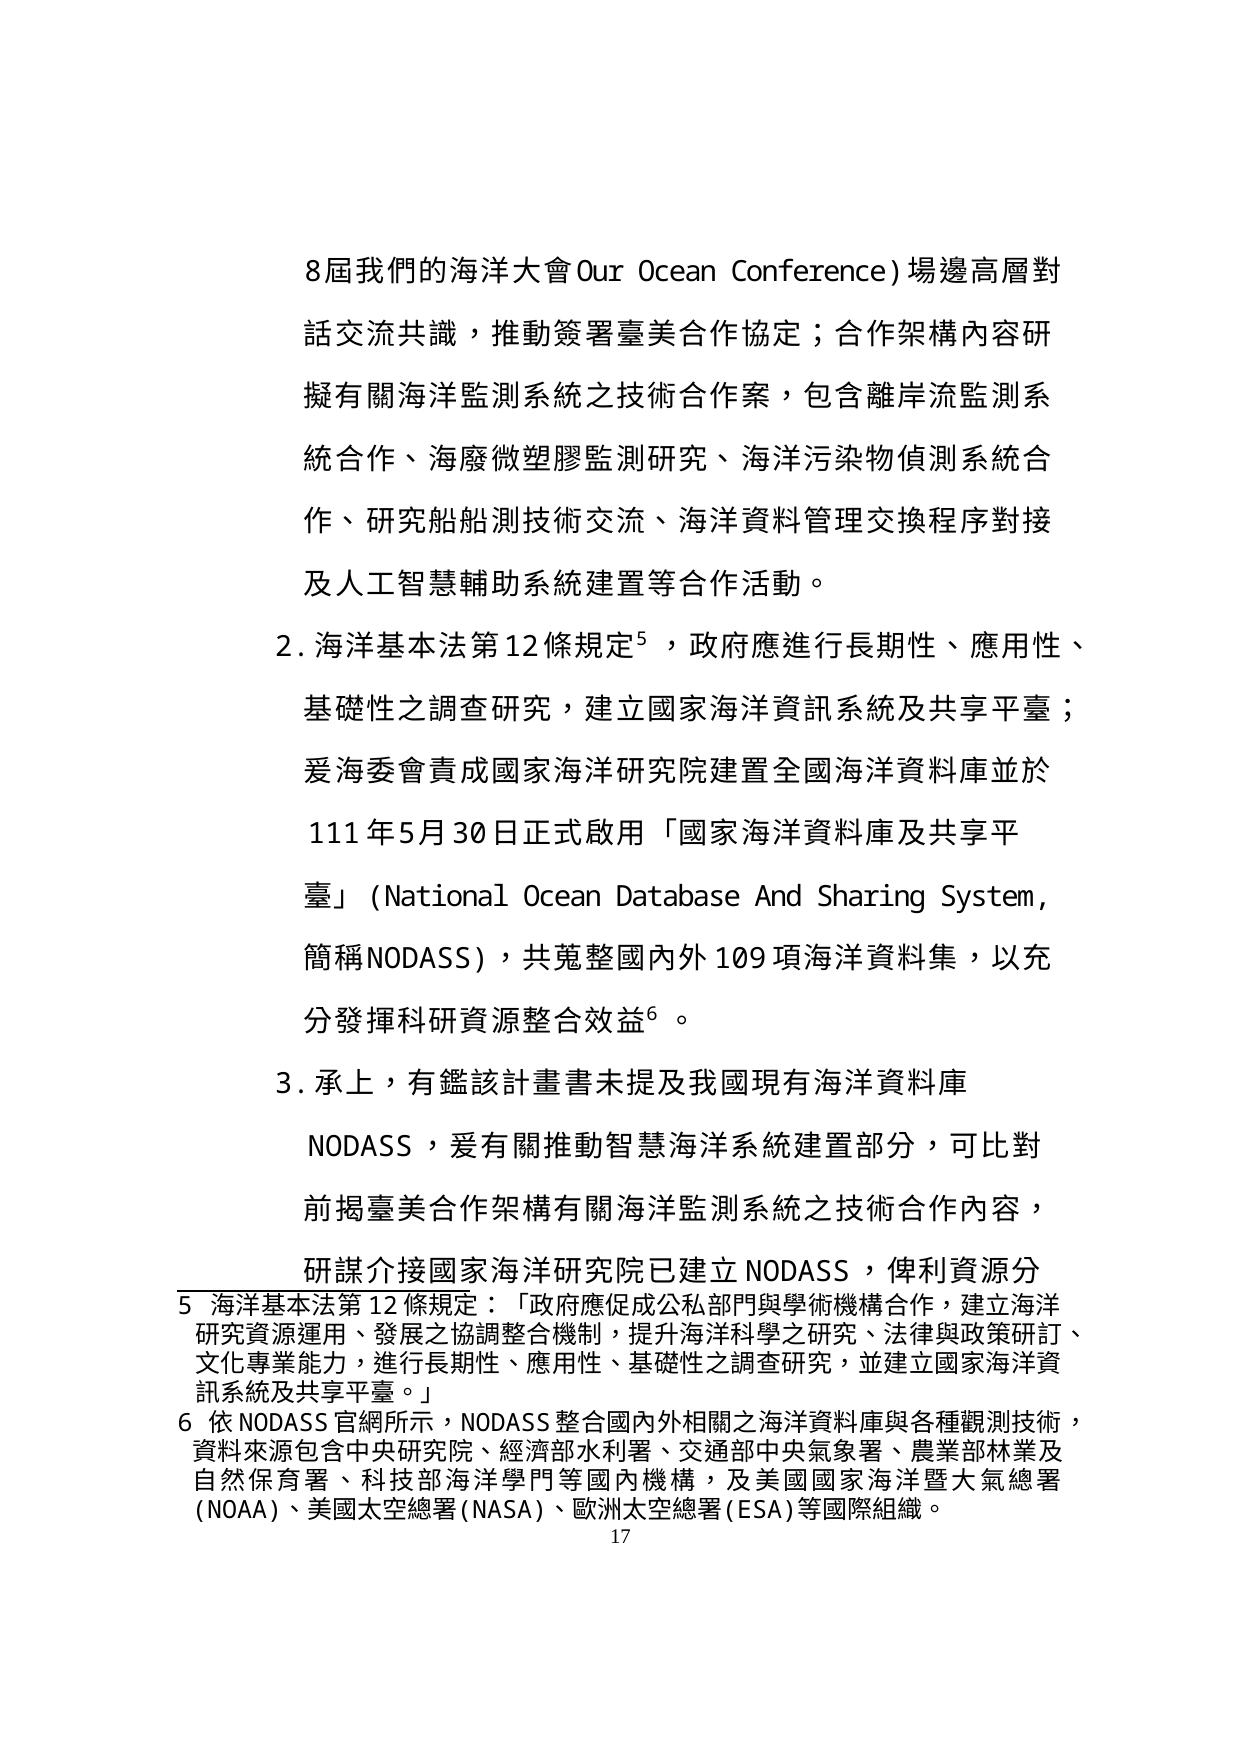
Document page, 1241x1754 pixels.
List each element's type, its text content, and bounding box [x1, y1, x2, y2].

text 8屆我們的海洋大會Our Ocean Conference)場邊高層對話交流共識，推動簽署臺美合作協定；合作架構內容研擬有關海洋監測系統之技術合作案，包含離岸流監測系統合作、海廢微塑膠監測研究、海洋污染物偵測系統合作、研究船船測技術交流、海洋資料管理交換程序對接及人工智慧輔助系統建置等合作活動。 [266, 227, 1063, 602]
text 海洋基本法第12條規定：「政府應促成公私部門與學術機構合作，建立海洋研究資源運用、發展之協調整合機制，提升海洋科學之研究、法律與政策研訂、文化專業能力，進行長期性、應用性、基礎性之調查研究，並建立國家海洋資訊系統及共享平臺。」 [177, 1291, 1063, 1408]
text 2.海洋基本法第12條規定，政府應進行長期性、應用性、基礎性之調查研究，建立國家海洋資訊系統及共享平臺；爰海委會責成國家海洋研究院建置全國海洋資料庫並於111年5月30日正式啟用「國家海洋資料庫及共享平臺」(National Ocean Database And Sharing System,簡稱NODASS)，共蒐整國內外109項海洋資料集，以充分發揮科研資源整合效益。 [266, 602, 1063, 1040]
text 依NODASS官網所示，NODASS整合國內外相關之海洋資料庫與各種觀測技術，資料來源包含中央研究院、經濟部水利署、交通部中央氣象署、農業部林業及自然保育署、科技部海洋學門等國內機構，及美國國家海洋暨大氣總署(NOAA)、美國太空總署(NASA)、歐洲太空總署(ESA)等國際組織。 [177, 1408, 1063, 1524]
text 3.承上，有鑑該計畫書未提及我國現有海洋資料庫NODASS，爰有關推動智慧海洋系統建置部分，可比對前揭臺美合作架構有關海洋監測系統之技術合作內容，研謀介接國家海洋研究院已建立NODASS，俾利資源分 [266, 1040, 1063, 1290]
